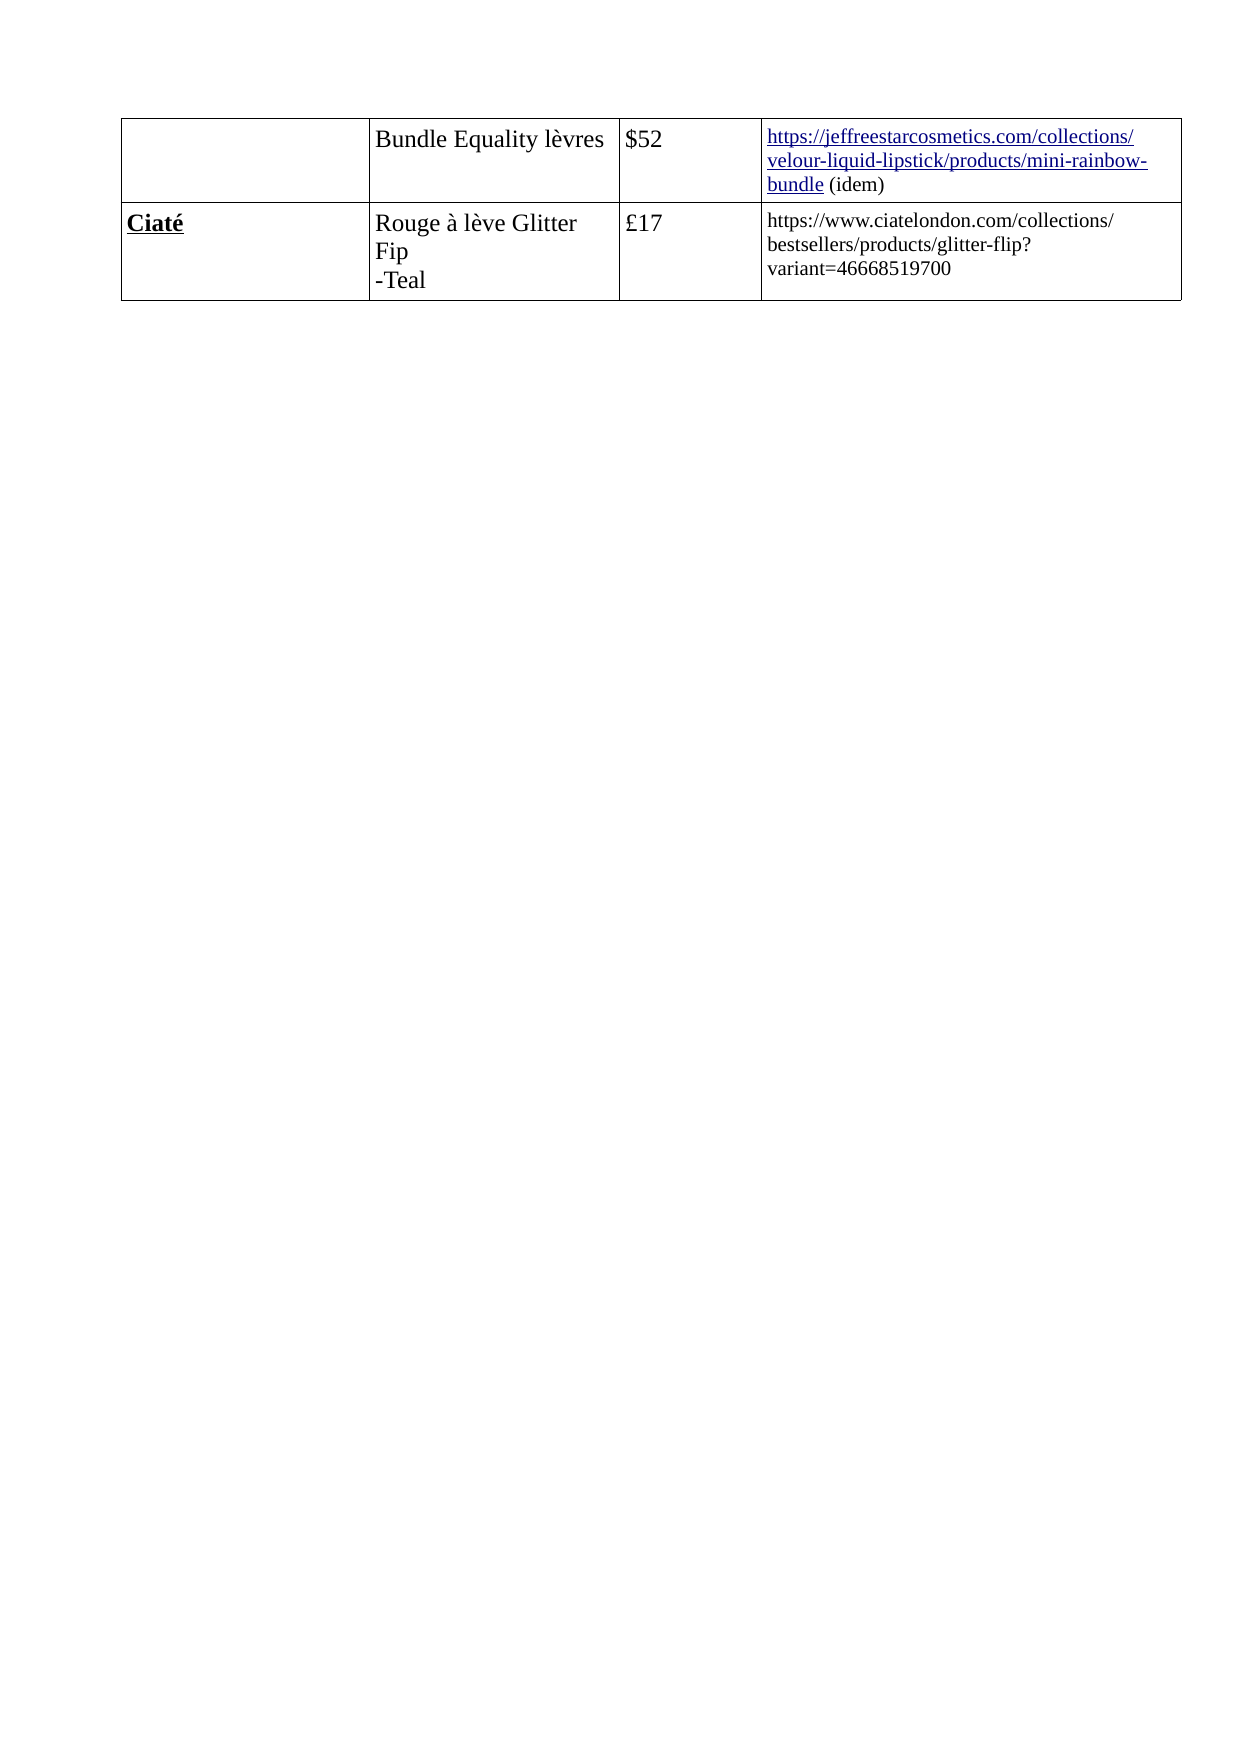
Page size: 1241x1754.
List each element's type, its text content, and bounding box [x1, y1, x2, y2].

table_cell $52 [620, 119, 761, 202]
table_cell [122, 119, 369, 202]
table_cell £17 [620, 203, 761, 300]
table_cell Bundle Equality lèvres [370, 119, 619, 202]
table_cell Rouge à lève Glitter Fip -Teal [370, 203, 619, 300]
table_cell https://www.ciatelondon.com/collections/bestsellers/products/glitter-flip?variant=46668519700 [762, 203, 1181, 300]
table_cell https://jeffreestarcosmetics.com/collections/velour-liquid-lipstick/products/mini-rainbow-bundle (idem) [762, 119, 1181, 202]
table_cell Ciaté [122, 203, 369, 300]
